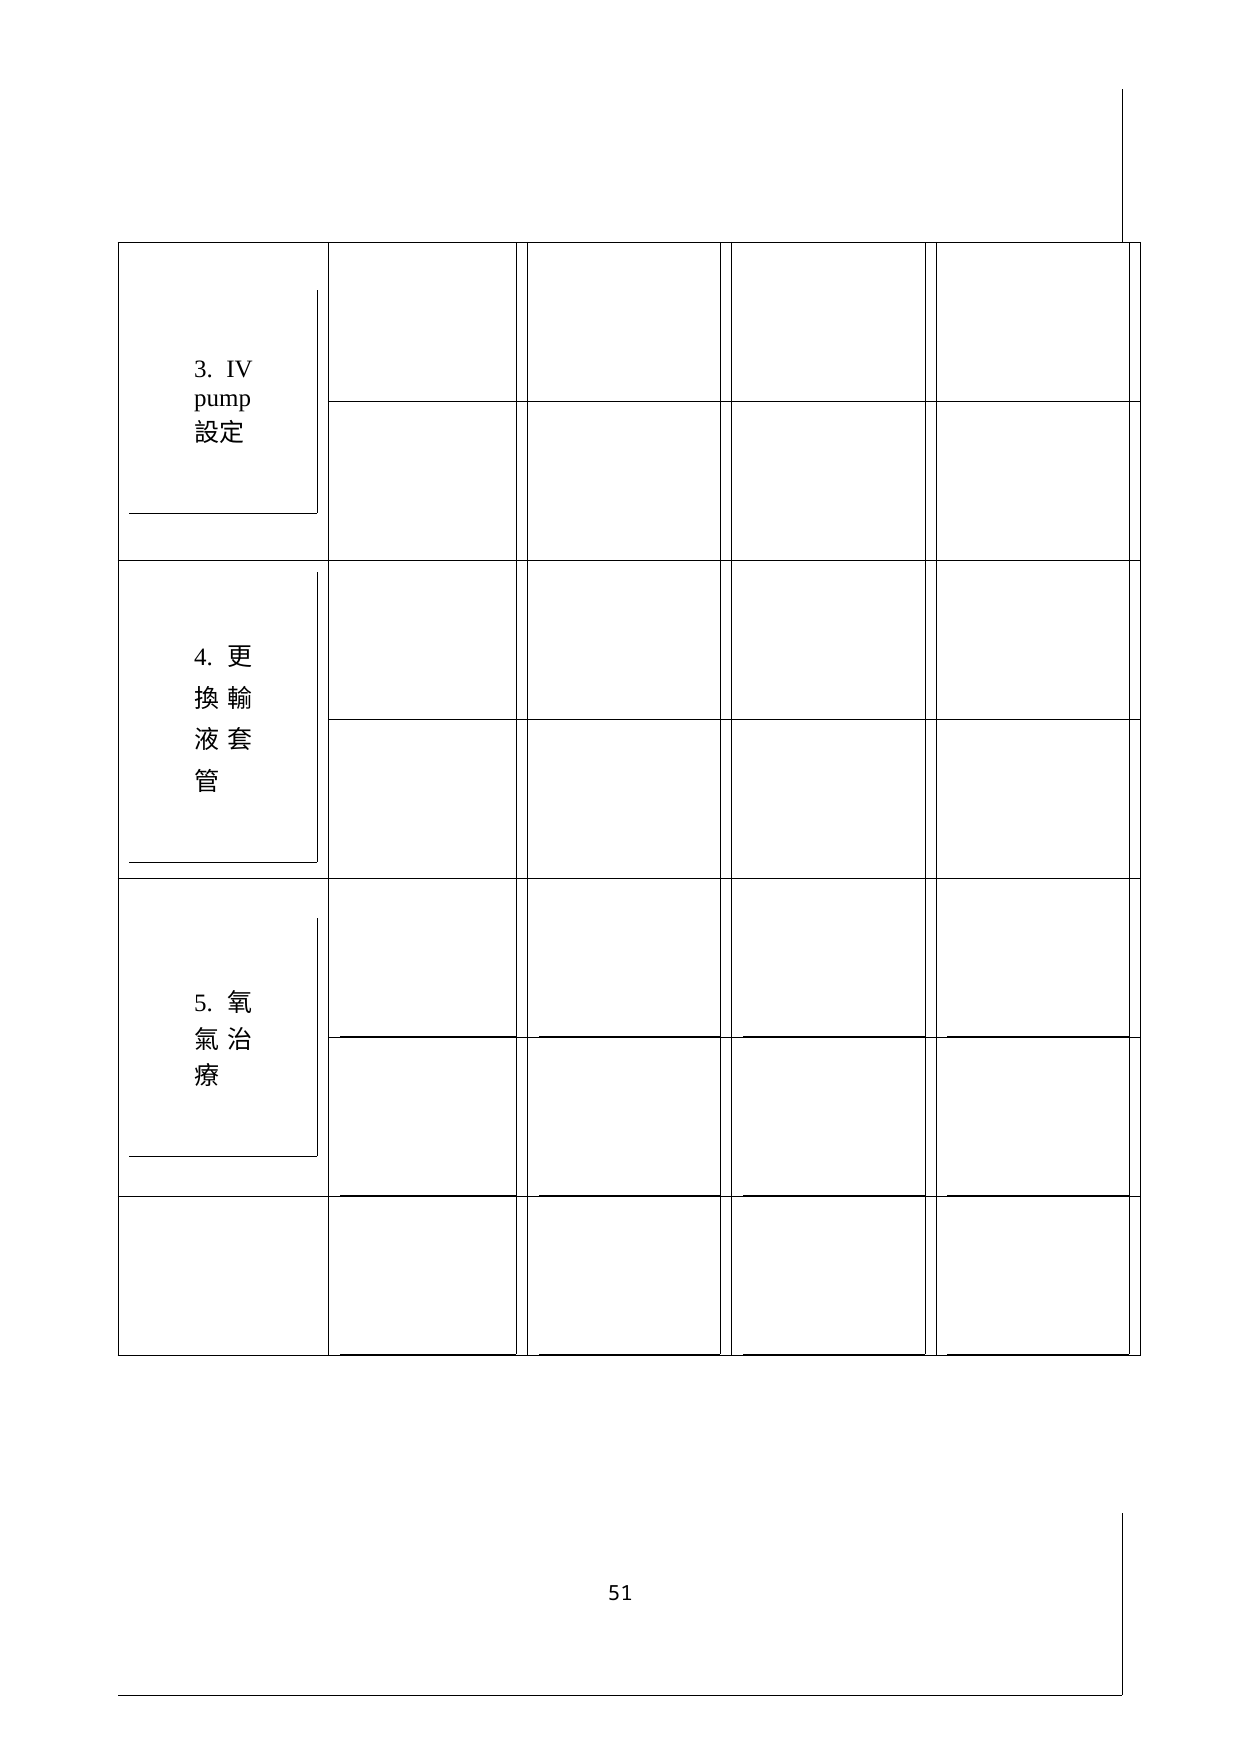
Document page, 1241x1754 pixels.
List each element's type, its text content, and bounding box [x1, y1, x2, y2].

table_cell [937, 1197, 1129, 1354]
table_cell [119, 1197, 328, 1354]
table_cell [937, 243, 1129, 401]
table_cell [732, 1038, 925, 1196]
table_cell [926, 879, 936, 1037]
table_cell [517, 402, 527, 560]
table_cell [732, 720, 925, 878]
table_cell [926, 720, 936, 878]
table_cell [329, 879, 516, 1037]
table_cell [517, 1197, 527, 1354]
table_cell [1130, 1038, 1140, 1196]
table_cell 4.更換輸液套管 [119, 561, 328, 878]
table_cell [517, 720, 527, 878]
table_cell [517, 879, 527, 1037]
table_cell [721, 879, 731, 1037]
table_cell [1130, 402, 1140, 560]
table_cell [926, 402, 936, 560]
table_cell 3. IV pump 設定 [119, 243, 328, 560]
table_cell [937, 561, 1129, 719]
table_cell [721, 561, 731, 719]
table_cell [732, 402, 925, 560]
table_cell [329, 720, 516, 878]
table_cell [937, 720, 1129, 878]
table_cell [329, 561, 516, 719]
table_cell [926, 243, 936, 401]
table_cell [732, 243, 925, 401]
table_cell [528, 1197, 720, 1354]
table_cell [1130, 561, 1140, 719]
table_cell [721, 720, 731, 878]
table_cell 5.氧氣治療 [119, 879, 328, 1196]
table_cell [329, 1038, 516, 1196]
table_cell [528, 879, 720, 1037]
table_cell [937, 1038, 1129, 1196]
table_cell [732, 879, 925, 1037]
table_cell [517, 243, 527, 401]
table_cell [721, 243, 731, 401]
table_cell [1130, 720, 1140, 878]
table_cell [926, 561, 936, 719]
table_cell [528, 402, 720, 560]
table_cell [517, 1038, 527, 1196]
table_cell [732, 561, 925, 719]
table_cell [1130, 1197, 1140, 1354]
table_cell [1130, 243, 1140, 401]
table_cell [329, 1197, 516, 1354]
table_cell [926, 1197, 936, 1354]
table_cell [937, 402, 1129, 560]
table_cell [721, 402, 731, 560]
table_cell [1130, 879, 1140, 1037]
table_cell [528, 243, 720, 401]
table_cell [517, 561, 527, 719]
table_cell [937, 879, 1129, 1037]
table_cell [528, 561, 720, 719]
table_cell [732, 1197, 925, 1354]
table_cell [721, 1038, 731, 1196]
table_cell [528, 1038, 720, 1196]
table_cell [329, 243, 516, 401]
table_cell [721, 1197, 731, 1354]
table_cell [528, 720, 720, 878]
table_cell [329, 402, 516, 560]
table_cell [926, 1038, 936, 1196]
